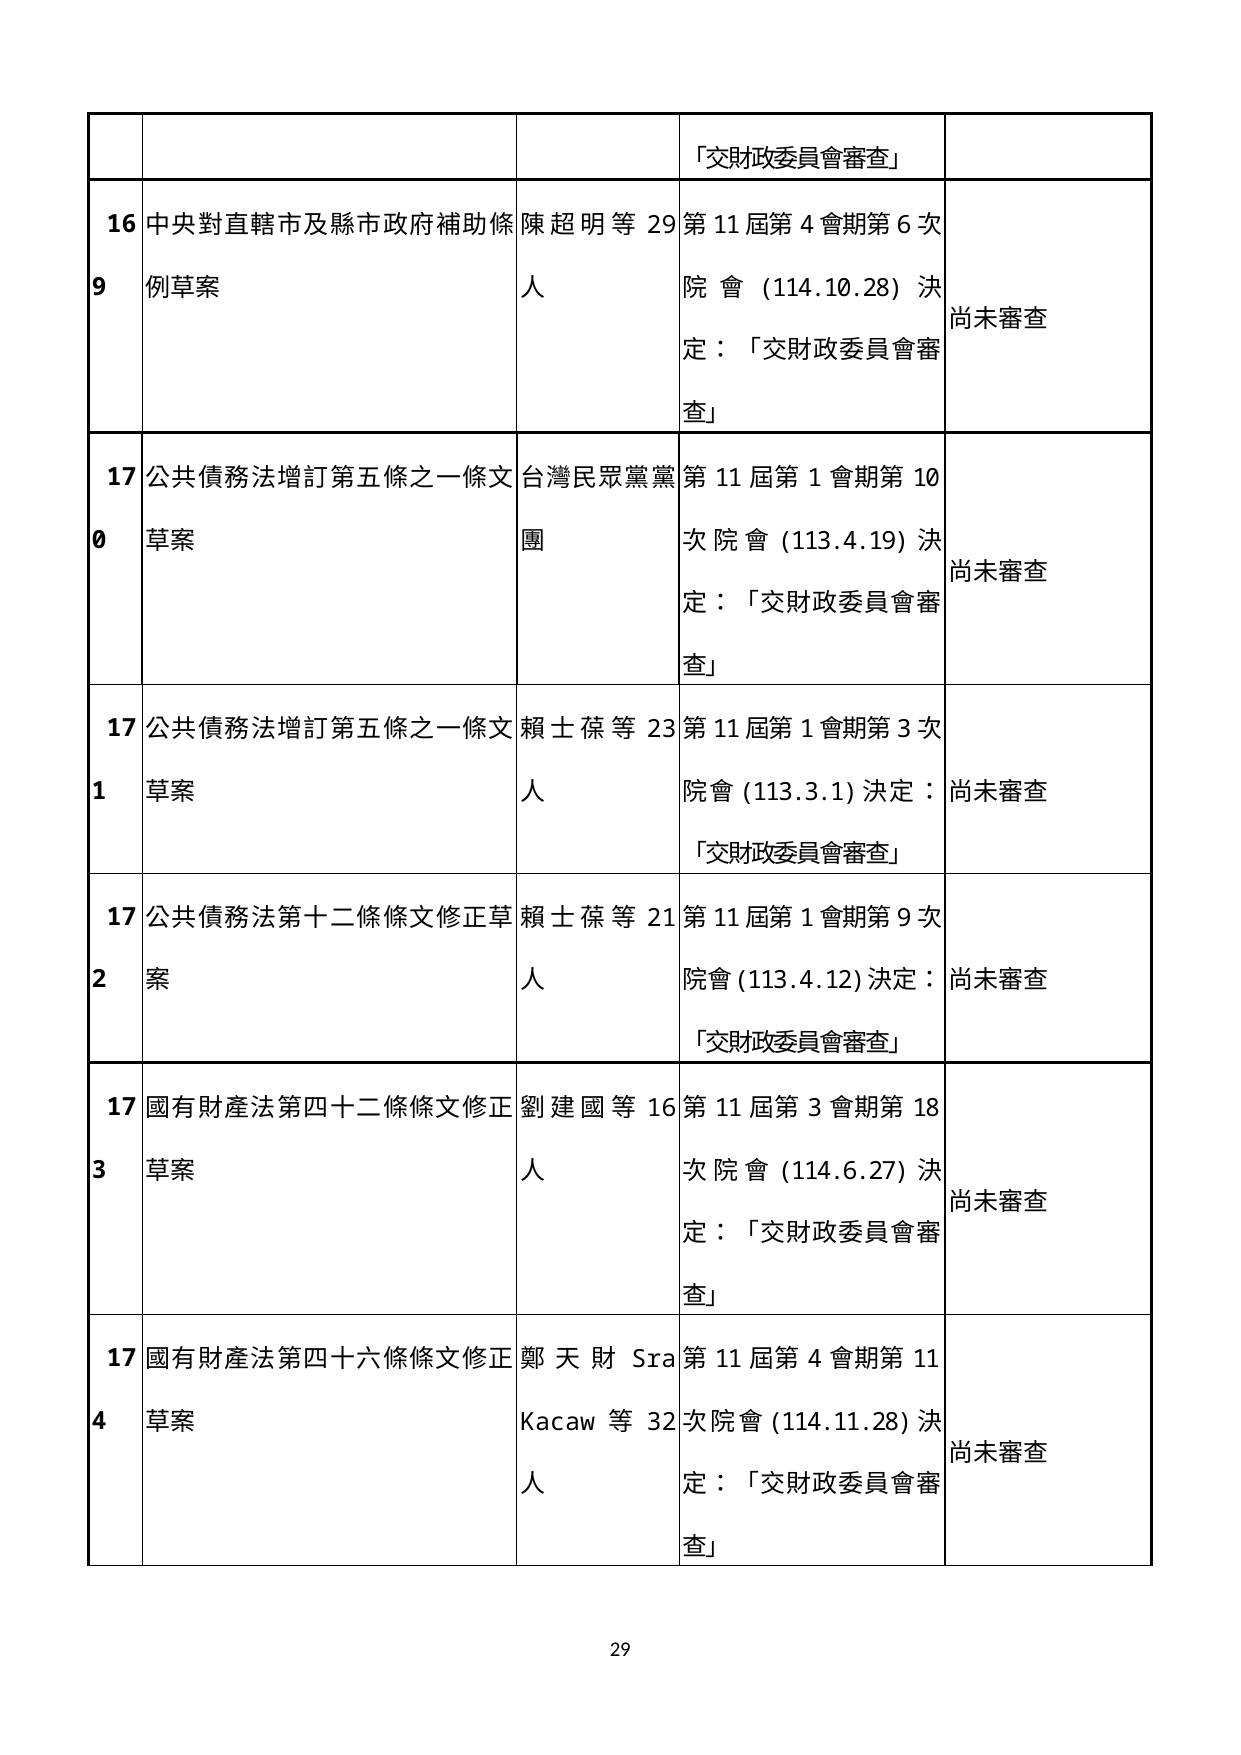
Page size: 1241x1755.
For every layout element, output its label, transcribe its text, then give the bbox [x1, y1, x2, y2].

table_cell 尚未審查 [946, 1064, 1150, 1314]
table_cell 國有財產法第四十六條條文修正草案 [143, 1315, 516, 1565]
table_cell [90, 181, 142, 431]
table_cell 公共債務法第十二條條文修正草案 [143, 874, 516, 1061]
table_cell [90, 434, 141, 684]
table_cell 第11屆第4會期第6次院會(114.10.28)決定：「交財政委員會審查」 [680, 181, 944, 431]
table_cell 第11屆第1會期第3次院會(113.3.1)決定：「交財政委員會審查」 [680, 685, 944, 873]
table_cell 「交財政委員會審查」 [680, 115, 944, 178]
table_cell [90, 1064, 142, 1314]
table_cell 賴士葆等21人 [517, 874, 679, 1061]
table_cell 尚未審查 [946, 181, 1150, 431]
table_cell [90, 685, 142, 873]
table_cell [143, 115, 516, 178]
table_cell 第11屆第3會期第18次院會(114.6.27)決定：「交財政委員會審查」 [680, 1064, 944, 1314]
table_cell 尚未審查 [946, 685, 1150, 873]
table_cell [946, 115, 1150, 178]
table_cell 國有財產法第四十二條條文修正草案 [143, 1064, 516, 1314]
table_cell 第11屆第1會期第9次院會(113.4.12)決定：「交財政委員會審查」 [680, 874, 944, 1061]
table_cell 尚未審查 [946, 1315, 1150, 1565]
table_cell 公共債務法增訂第五條之一條文草案 [143, 685, 516, 873]
table_cell 中央對直轄市及縣市政府補助條例草案 [143, 181, 516, 431]
table_cell 台灣民眾黨黨團 [518, 434, 678, 684]
table_cell 第11屆第1會期第10次院會(113.4.19)決定：「交財政委員會審查」 [680, 434, 944, 684]
table_cell [517, 115, 679, 178]
table_cell 賴士葆等23人 [517, 685, 679, 873]
table_cell 公共債務法增訂第五條之一條文草案 [143, 434, 516, 684]
table_cell 陳超明等29人 [517, 181, 679, 431]
table_cell 尚未審查 [946, 434, 1150, 684]
table_cell [90, 874, 142, 1061]
table_cell 尚未審查 [946, 874, 1150, 1061]
table_cell [90, 1315, 142, 1565]
table_cell 第11屆第4會期第11次院會(114.11.28)決定：「交財政委員會審查」 [680, 1315, 944, 1565]
table_cell [90, 115, 142, 178]
table_cell 鄭天財Sra Kacaw等32人 [517, 1315, 679, 1565]
table_cell 劉建國等16人 [517, 1064, 679, 1314]
